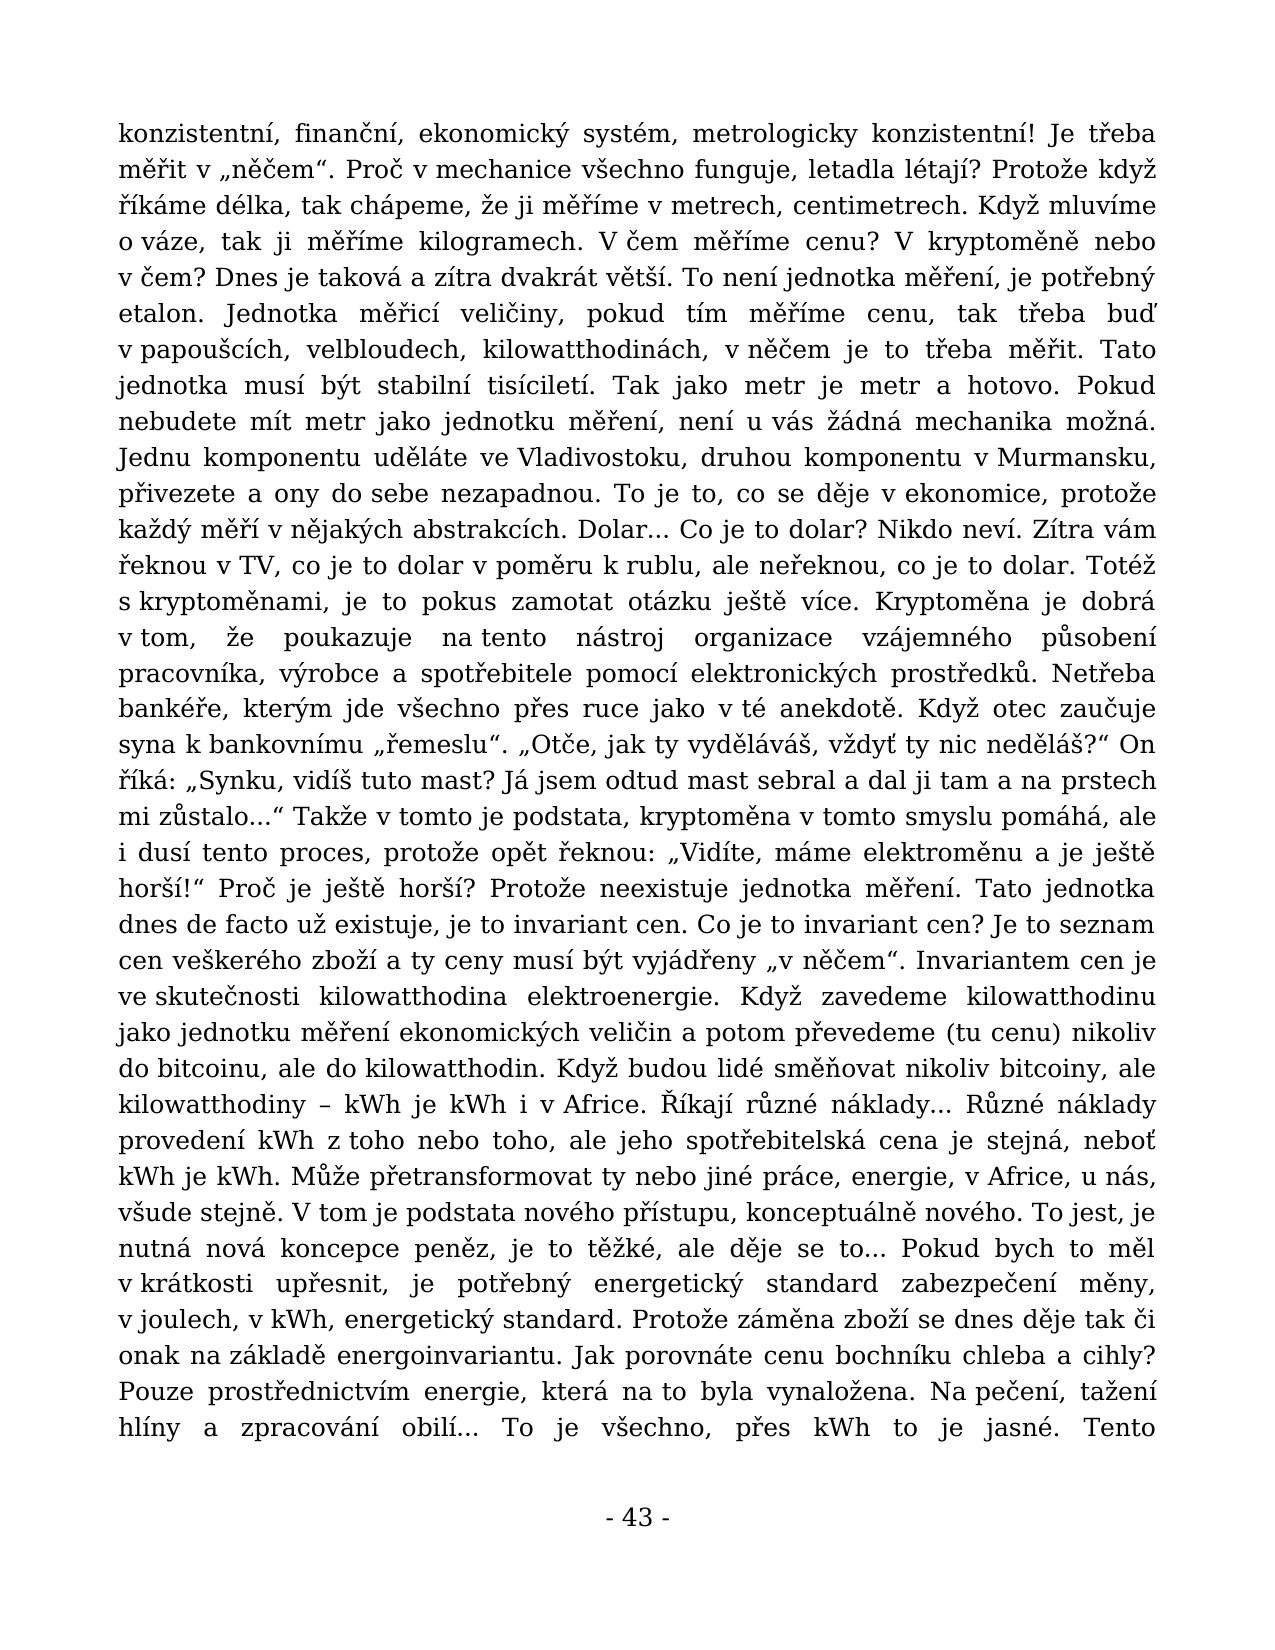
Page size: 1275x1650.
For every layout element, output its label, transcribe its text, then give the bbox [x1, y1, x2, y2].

text konzistentní, finanční, ekonomický systém, metrologicky konzistentní! Je třeba měřit v „něčem“. Proč v mechanice všechno funguje, letadla létají? Protože když říkáme délka, tak chápeme, že ji měříme v metrech, centimetrech. Když mluvíme o váze, tak ji měříme kilogramech. V čem měříme cenu? V kryptoměně nebo v čem? Dnes je taková a zítra dvakrát větší. To není jednotka měření, je potřebný etalon. Jednotka měřicí veličiny, pokud tím měříme cenu, tak třeba buď v papoušcích, velbloudech, kilowatthodinách, v něčem je to třeba měřit. Tato jednotka musí být stabilní tisíciletí. Tak jako metr je metr a hotovo. Pokud nebudete mít metr jako jednotku měření, není u vás žádná mechanika možná. Jednu komponentu uděláte ve Vladivostoku, druhou komponentu v Murmansku, přivezete a ony do sebe nezapadnou. To je to, co se děje v ekonomice, protože každý měří v nějakých abstrakcích. Dolar… Co je to dolar? Nikdo neví. Zítra vám řeknou v TV, co je to dolar v poměru k rublu, ale neřeknou, co je to dolar. Totéž s kryptoměnami, je to pokus zamotat otázku ještě více. Kryptoměna je dobrá v tom, že poukazuje na tento nástroj organizace vzájemného působení pracovníka, výrobce a spotřebitele pomocí elektronických prostředků. Netřeba bankéře, kterým jde všechno přes ruce jako v té anekdotě. Když otec zaučuje syna k bankovnímu „řemeslu“. „Otče, jak ty vyděláváš, vždyť ty nic neděláš?“ On říká: „Synku, vidíš tuto mast? Já jsem odtud mast sebral a dal ji tam a na prstech mi zůstalo…“ Takže v tomto je podstata, kryptoměna v tomto smyslu pomáhá, ale i dusí tento proces, protože opět řeknou: „Vidíte, máme elektroměnu a je ještě horší!“ Proč je ještě horší? Protože neexistuje jednotka měření. Tato jednotka dnes de facto už existuje, je to invariant cen. Co je to invariant cen? Je to seznam cen veškerého zboží a ty ceny musí být vyjádřeny „v něčem“. Invariantem cen je ve skutečnosti kilowatthodina elektroenergie. Když zavedeme kilowatthodinu jako jednotku měření ekonomických veličin a potom převedeme (tu cenu) nikoliv do bitcoinu, ale do kilowatthodin. Když budou lidé směňovat nikoliv bitcoiny, ale kilowatthodiny – kWh je kWh i v Africe. Říkají různé náklady… Různé náklady provedení kWh z toho nebo toho, ale jeho spotřebitelská cena je stejná, neboť kWh je kWh. Může přetransformovat ty nebo jiné práce, energie, v Africe, u nás, všude stejně. V tom je podstata nového přístupu, konceptuálně nového. To jest, je nutná nová koncepce peněz, je to těžké, ale děje se to… Pokud bych to měl v krátkosti upřesnit, je potřebný energetický standard zabezpečení měny, v joulech, v kWh, energetický standard. Protože záměna zboží se dnes děje tak či onak na základě energoinvariantu. Jak porovnáte cenu bochníku chleba a cihly? Pouze prostřednictvím energie, která na to byla vynaložena. Na pečení, tažení hlíny a zpracování obilí… To je všechno, přes kWh to je jasné. Tento [118, 118, 1157, 1442]
